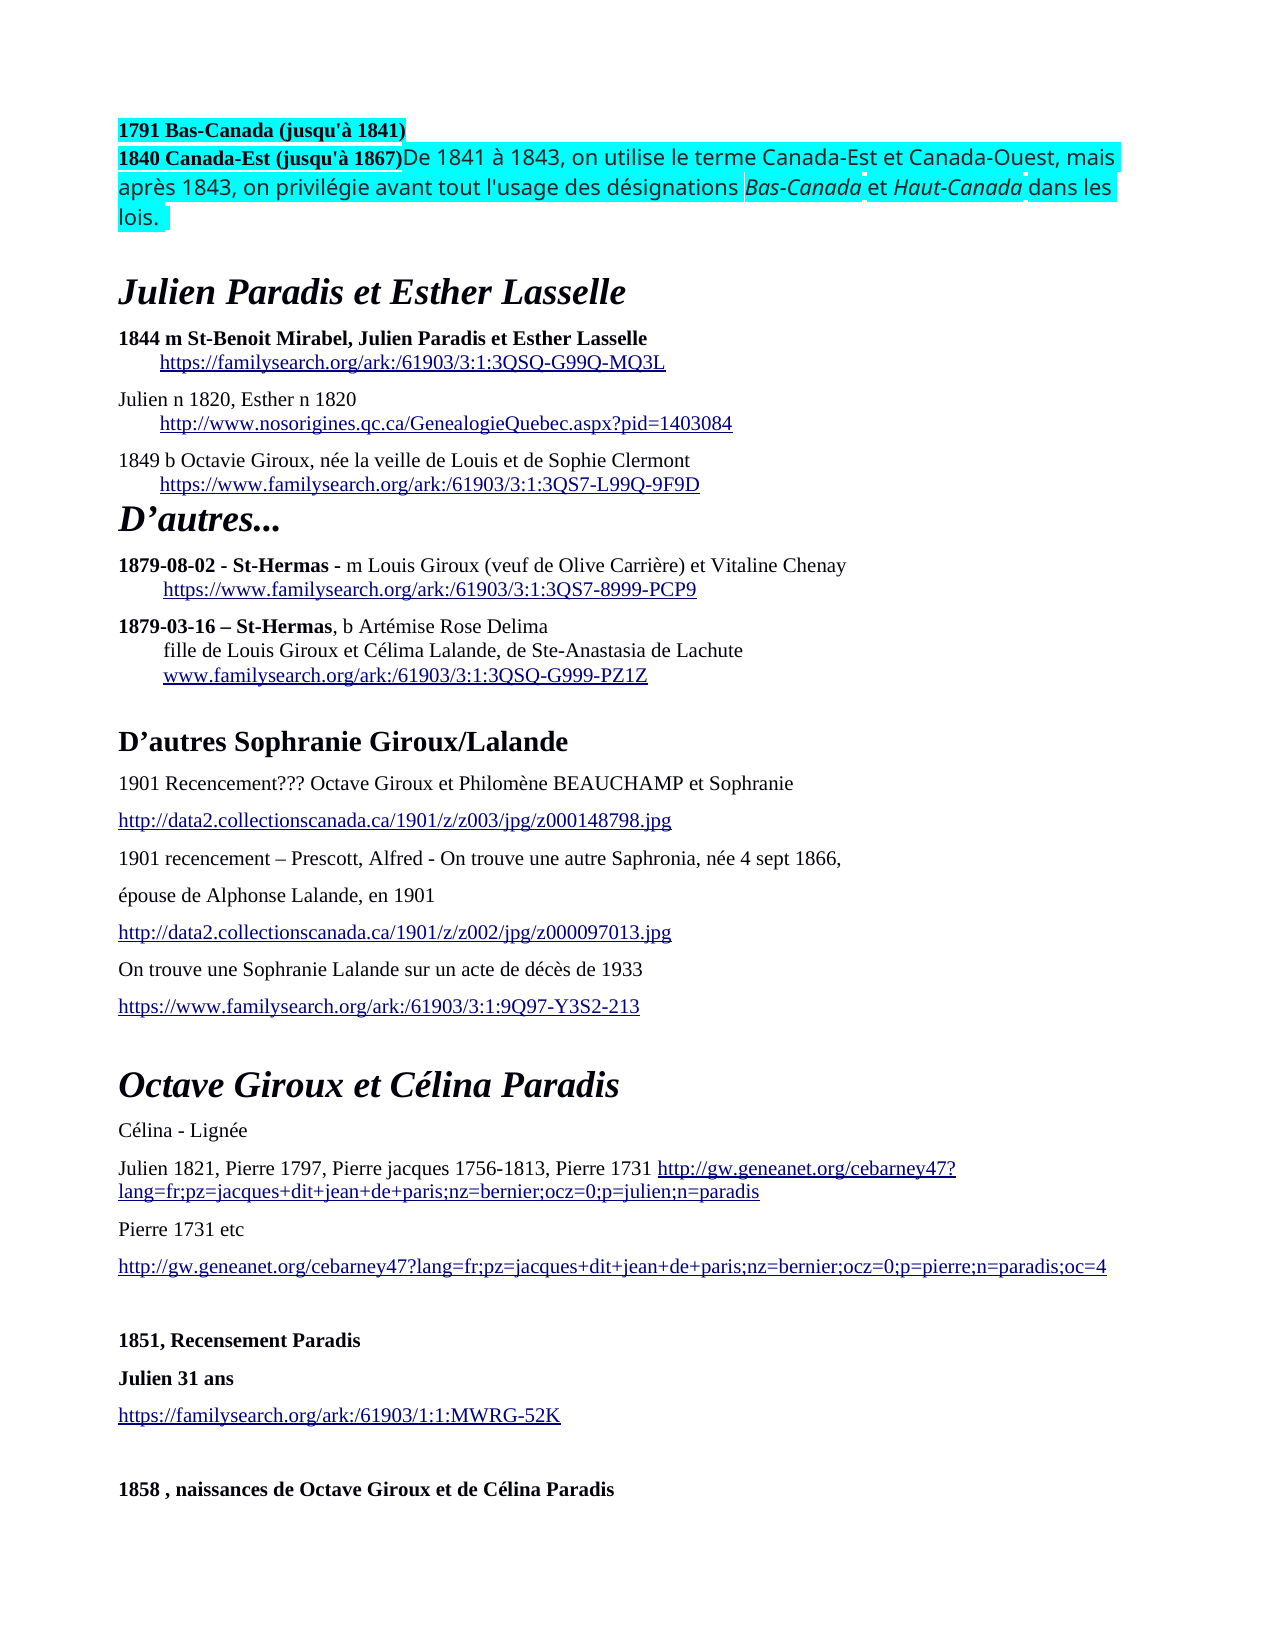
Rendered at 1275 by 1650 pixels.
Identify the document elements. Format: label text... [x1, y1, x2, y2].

text https://familysearch.org/ark:/61903/1:1:MWRG-52K [118, 1403, 1157, 1427]
subtitle Julien Paradis et Esther Lasselle [118, 269, 1157, 312]
text 1851, Recensement Paradis [118, 1328, 1157, 1352]
subtitle Octave Giroux et Célina Paradis [118, 1062, 1157, 1105]
list 1901 Recencement??? Octave Giroux et Philomène BEAUCHAMP et Sophranie [118, 771, 1157, 795]
text Pierre 1731 etc [118, 1217, 1157, 1241]
list https://www.familysearch.org/ark:/61903/3:1:9Q97-Y3S2-213 [118, 994, 1157, 1018]
text Julien n 1820, Esther n 1820 http://www.nosorigines.qc.ca/GenealogieQuebec.aspx?pid=1403084 [118, 387, 1157, 435]
list http://data2.collectionscanada.ca/1901/z/z003/jpg/z000148798.jpg [118, 808, 1157, 832]
text 1844 m St-Benoit Mirabel, Julien Paradis et Esther Lasselle https://familysearch.org/ark:/61903/3:1:3QSQ-G99Q-MQ3L [118, 326, 1157, 374]
subtitle D’autres... [118, 497, 1157, 540]
list 1901 recencement – Prescott, Alfred - On trouve une autre Saphronia, née 4 sept 1866, [118, 845, 1157, 869]
text http://gw.geneanet.org/cebarney47?lang=fr;pz=jacques+dit+jean+de+paris;nz=bernier;ocz=0;p=pierre;n=paradis;oc=4 [118, 1254, 1157, 1278]
list http://data2.collectionscanada.ca/1901/z/z002/jpg/z000097013.jpg [118, 920, 1157, 944]
text 1791 Bas-Canada (jusqu'à 1841) 1840 Canada-Est (jusqu'à 1867)De 1841 à 1843, on utilise le terme Canada-Est et Canada-Ouest, mais après 1843, on privilégie avant tout l'usage des désignations Bas-Canada et Haut-Canada dans les lois. [118, 118, 1157, 232]
text Julien 1821, Pierre 1797, Pierre jacques 1756-1813, Pierre 1731 http://gw.geneanet.org/cebarney47?lang=fr;pz=jacques+dit+jean+de+paris;nz=bernier;ocz=0;p=julien;n=paradis [118, 1155, 1157, 1203]
subtitle D’autres Sophranie Giroux/Lalande [118, 724, 1157, 758]
list On trouve une Sophranie Lalande sur un acte de décès de 1933 [118, 957, 1157, 981]
list 1879-08-02 - St-Hermas - m Louis Giroux (veuf de Olive Carrière) et Vitaline Chenay https://www.familysearch.org/ark:/61903/3:1:3QS7-8999-PCP9 [118, 553, 1157, 601]
text 1849 b Octavie Giroux, née la veille de Louis et de Sophie Clermont https://www.familysearch.org/ark:/61903/3:1:3QS7-L99Q-9F9D [118, 448, 1157, 496]
text 1858 , naissances de Octave Giroux et de Célina Paradis [118, 1477, 1157, 1501]
list épouse de Alphonse Lalande, en 1901 [118, 883, 1157, 907]
list 1879-03-16 – St-Hermas, b Artémise Rose Delima fille de Louis Giroux et Célima Lalande, de Ste-Anastasia de Lachute www.familysearch.org/ark:/61903/3:1:3QSQ-G999-PZ1Z [118, 614, 1157, 687]
text Célina - Lignée [118, 1118, 1157, 1142]
text Julien 31 ans [118, 1365, 1157, 1389]
